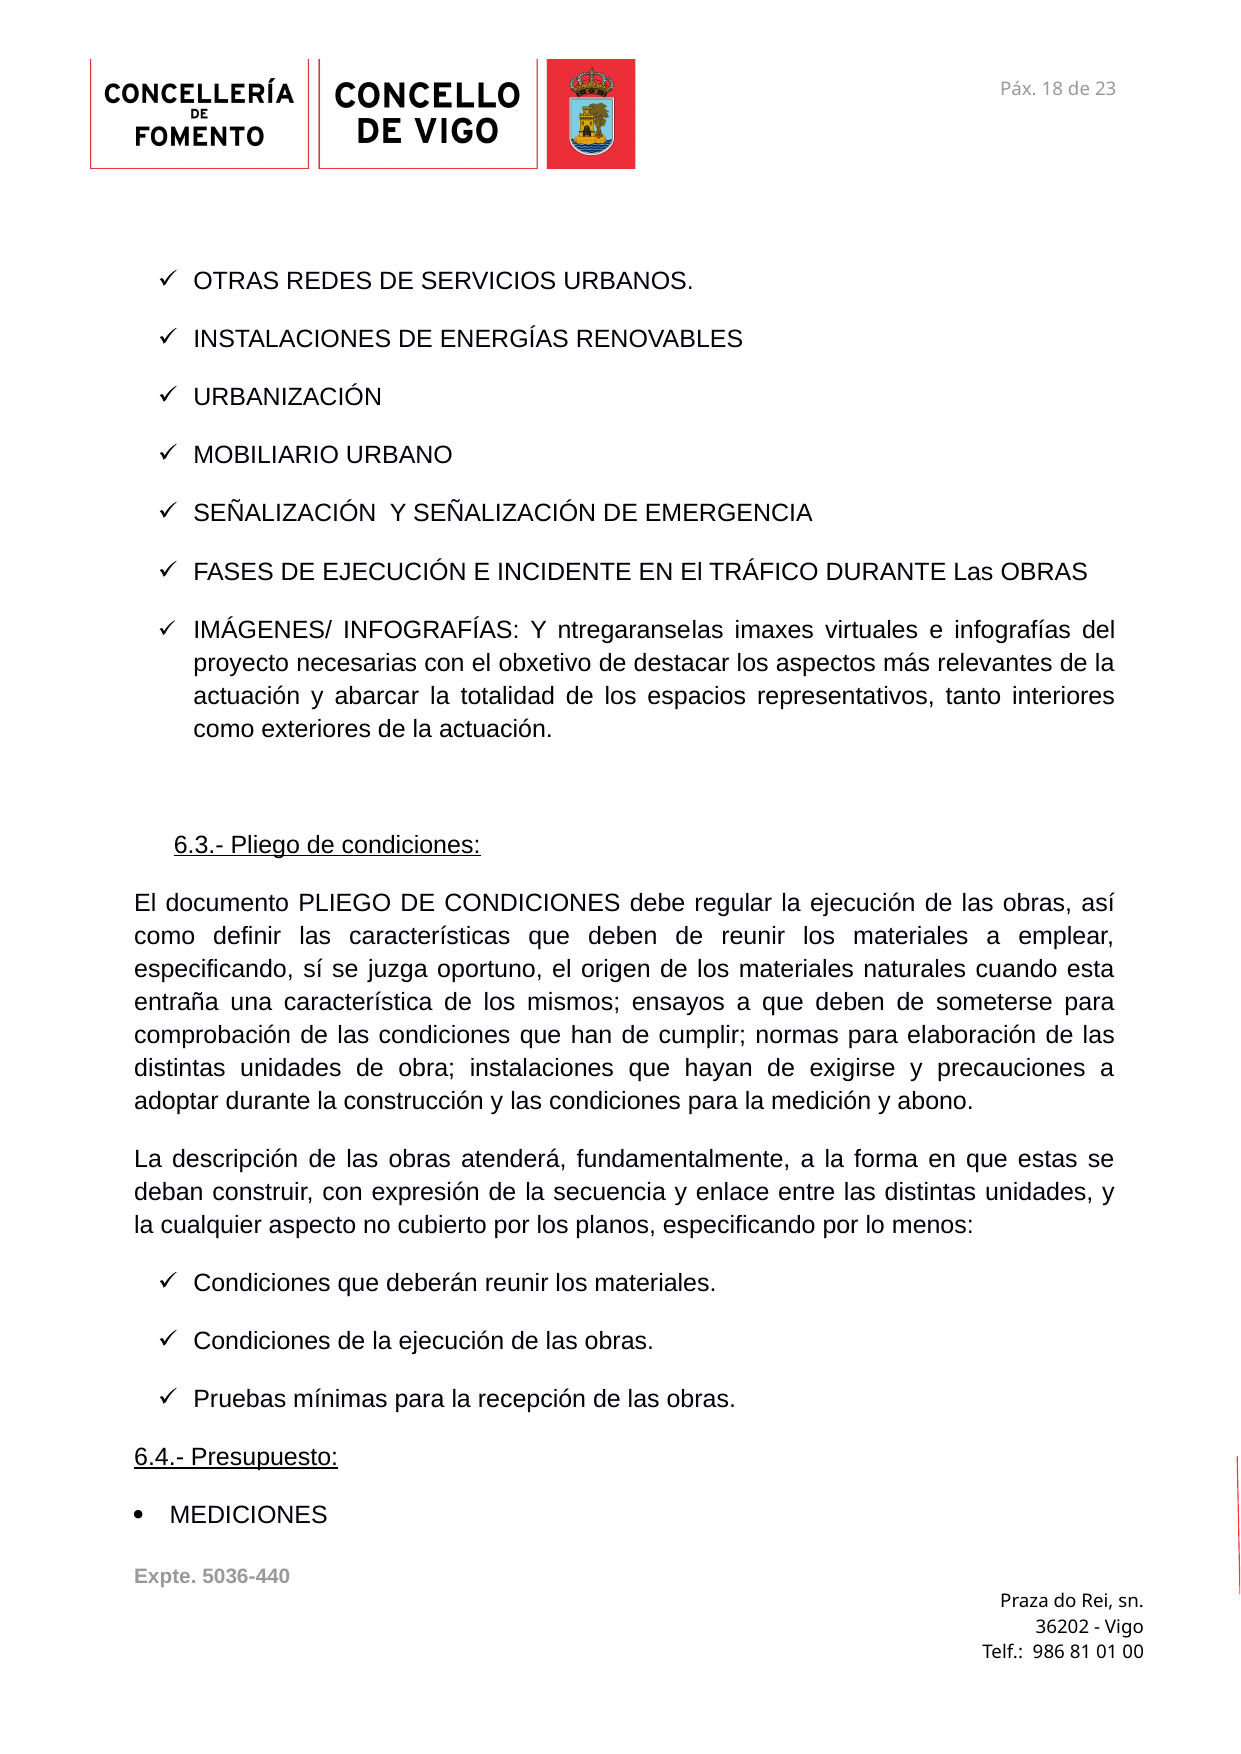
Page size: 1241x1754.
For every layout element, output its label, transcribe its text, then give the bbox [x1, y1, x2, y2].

text La descripción de las obras atenderá, fundamentalmente, a la forma en que estas se deban construir, con expresión de la secuencia y enlace entre las distintas unidades, y la cualquier aspecto no cubierto por los planos, especificando por lo menos: [134, 1144, 1116, 1239]
list INSTALACIONES DE ENERGÍAS RENOVABLES [158, 324, 1116, 353]
list IMÁGENES/ INFOGRAFÍAS: Y ntregaranselas imaxes virtuales e infografías del proyecto necesarias con el obxetivo de destacar los aspectos más relevantes de la actuación y abarcar la totalidad de los espacios representativos, tanto interiores como exteriores de la actuación. [158, 614, 1116, 742]
list OTRAS REDES DE SERVICIOS URBANOS. [158, 266, 1116, 295]
picture [90, 59, 636, 169]
text 6.3.- Pliego de condiciones: [173, 830, 1116, 858]
text 6.4.- Presupuesto: [134, 1442, 1116, 1471]
list MEDICIONES [134, 1500, 1116, 1529]
list MOBILIARIO URBANO [158, 440, 1116, 469]
text El documento PLIEGO DE CONDICIONES debe regular la ejecución de las obras, así como definir las características que deben de reunir los materiales a emplear, especificando, sí se juzga oportuno, el origen de los materiales naturales cuando esta entraña una característica de los mismos; ensayos a que deben de someterse para comprobación de las condiciones que han de cumplir; normas para elaboración de las distintas unidades de obra; instalaciones que hayan de exigirse y precauciones a adoptar durante la construcción y las condiciones para la medición y abono. [134, 888, 1116, 1114]
list SEÑALIZACIÓN Y SEÑALIZACIÓN DE EMERGENCIA [158, 498, 1116, 527]
list Condiciones de la ejecución de las obras. [158, 1326, 1116, 1355]
list Condiciones que deberán reunir los materiales. [158, 1268, 1116, 1297]
list URBANIZACIÓN [158, 382, 1116, 411]
list Pruebas mínimas para la recepción de las obras. [158, 1384, 1116, 1413]
list FASES DE EJECUCIÓN E INCIDENTE EN El TRÁFICO DURANTE Las OBRAS [158, 556, 1116, 585]
